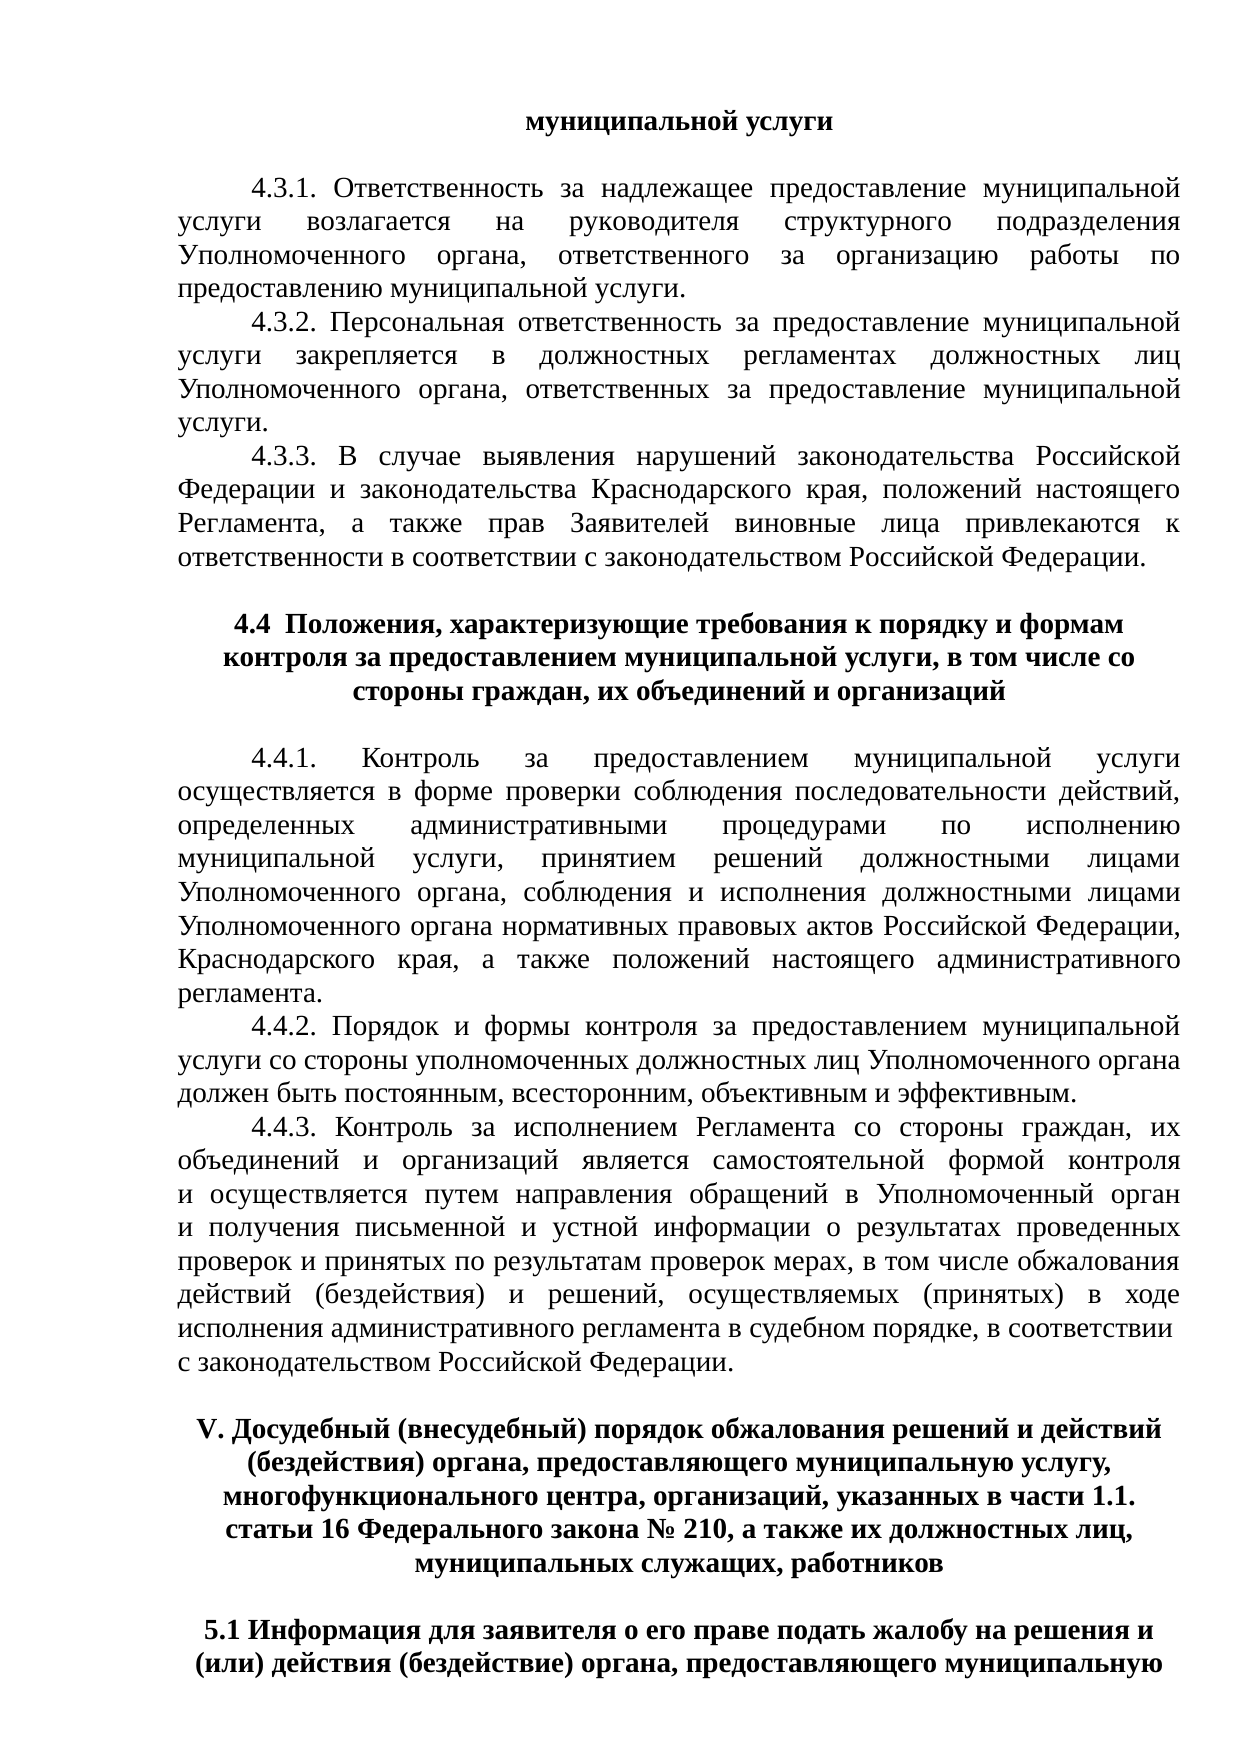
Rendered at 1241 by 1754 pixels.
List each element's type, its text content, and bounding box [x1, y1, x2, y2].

text 4.3.1. Ответственность за надлежащее предоставление муниципальной услуги возлагается на руководителя структурного подразделения Уполномоченного органа, ответственного за организацию работы по предоставлению муниципальной услуги. [177, 170, 1181, 304]
text V. Досудебный (внесудебный) порядок обжалования решений и действий (бездействия) органа, предоставляющего муниципальную услугу, многофункционального центра, организаций, указанных в части 1.1. статьи 16 Федерального закона № 210, а также их должностных лиц, муниципальных служащих, работников [177, 1411, 1181, 1578]
text 4.4.2. Порядок и формы контроля за предоставлением муниципальной услуги со стороны уполномоченных должностных лиц Уполномоченного органа должен быть постоянным, всесторонним, объективным и эффективным. [177, 1008, 1181, 1109]
text 4.4.3. Контроль за исполнением Регламента со стороны граждан, их объединений и организаций является самостоятельной формой контроля и осуществляется путем направления обращений в Уполномоченный орган и получения письменной и устной информации о результатах проведенных проверок и принятых по результатам проверок мерах, в том числе обжалования действий (бездействия) и решений, осуществляемых (принятых) в ходе исполнения административного регламента в судебном порядке, в соответствии с законодательством Российской Федерации. [177, 1109, 1181, 1377]
text 4.4.1. Контроль за предоставлением муниципальной услуги осуществляется в форме проверки соблюдения последовательности действий, определенных административными процедурами по исполнению муниципальной услуги, принятием решений должностными лицами Уполномоченного органа, соблюдения и исполнения должностными лицами Уполномоченного органа нормативных правовых актов Российской Федерации, Краснодарского края, а также положений настоящего административного регламента. [177, 740, 1181, 1008]
text 5.1 Информация для заявителя о его праве подать жалобу на решения и (или) действия (бездействие) органа, предоставляющего муниципальную [177, 1612, 1181, 1679]
text муниципальной услуги [177, 103, 1181, 136]
text 4.3.2. Персональная ответственность за предоставление муниципальной услуги закрепляется в должностных регламентах должностных лиц Уполномоченного органа, ответственных за предоставление муниципальной услуги. [177, 304, 1181, 438]
text 4.4 Положения, характеризующие требования к порядку и формам контроля за предоставлением муниципальной услуги, в том числе со стороны граждан, их объединений и организаций [177, 606, 1181, 706]
text 4.3.3. В случае выявления нарушений законодательства Российской Федерации и законодательства Краснодарского края, положений настоящего Регламента, а также прав Заявителей виновные лица привлекаются к ответственности в соответствии с законодательством Российской Федерации. [177, 438, 1181, 572]
